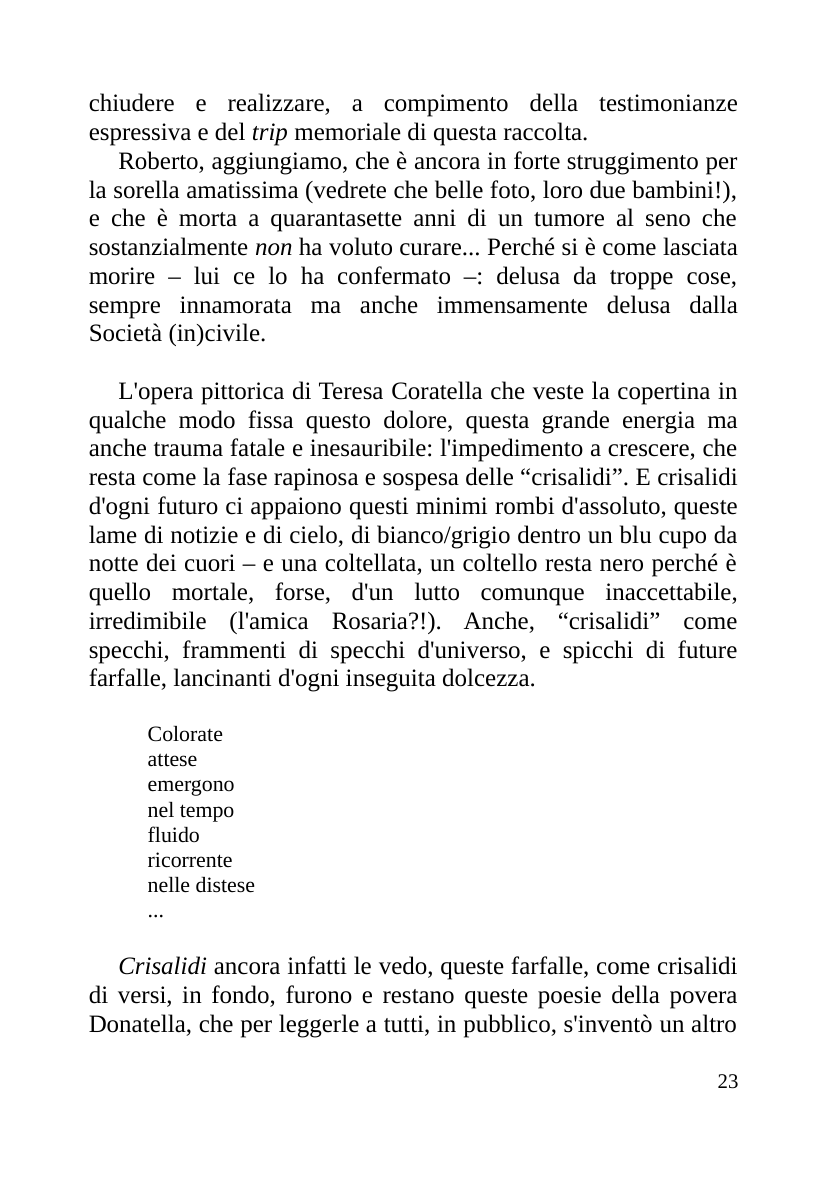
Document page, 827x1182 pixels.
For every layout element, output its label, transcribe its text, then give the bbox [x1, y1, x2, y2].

text L'opera pittorica di Teresa Coratella che veste la copertina in qualche modo fissa questo dolore, questa grande energia ma anche trauma fatale e inesauribile: l'impedimento a crescere, che resta come la fase rapinosa e sospesa delle “crisalidi”. E crisalidi d'ogni futuro ci appaiono questi minimi rombi d'assoluto, queste lame di notizie e di cielo, di bianco/grigio dentro un blu cupo da notte dei cuori – e una coltellata, un coltello resta nero perché è quello mortale, forse, d'un lutto comunque inaccettabile, irredimibile (l'amica Rosaria?!). Anche, “crisalidi” come specchi, frammenti di specchi d'universo, e spicchi di future farfalle, lancinanti d'ogni inseguita dolcezza. [88, 376, 738, 692]
text ricorrente [118, 847, 738, 872]
text emergono [118, 771, 738, 797]
text chiudere e realizzare, a compimento della testimonianze espressiva e del trip memoriale di questa raccolta. [88, 88, 738, 146]
text Colorate [118, 721, 738, 746]
text nelle distese [118, 872, 738, 897]
text nel tempo [118, 797, 738, 822]
text attese [118, 746, 738, 771]
text Crisalidi ancora infatti le vedo, queste farfalle, come crisalidi di versi, in fondo, furono e restano queste poesie della povera Donatella, che per leggerle a tutti, in pubblico, s'inventò un altro [88, 951, 738, 1038]
text fluido [118, 822, 738, 847]
text Roberto, aggiungiamo, che è ancora in forte struggimento per la sorella amatissima (vedrete che belle foto, loro due bambini!), e che è morta a quarantasette anni di un tumore al seno che sostanzialmente non ha voluto curare... Perché si è come lasciata morire – lui ce lo ha confermato –: delusa da troppe cose, sempre innamorata ma anche immensamente delusa dalla Società (in)civile. [88, 146, 738, 347]
text ... [118, 897, 738, 923]
